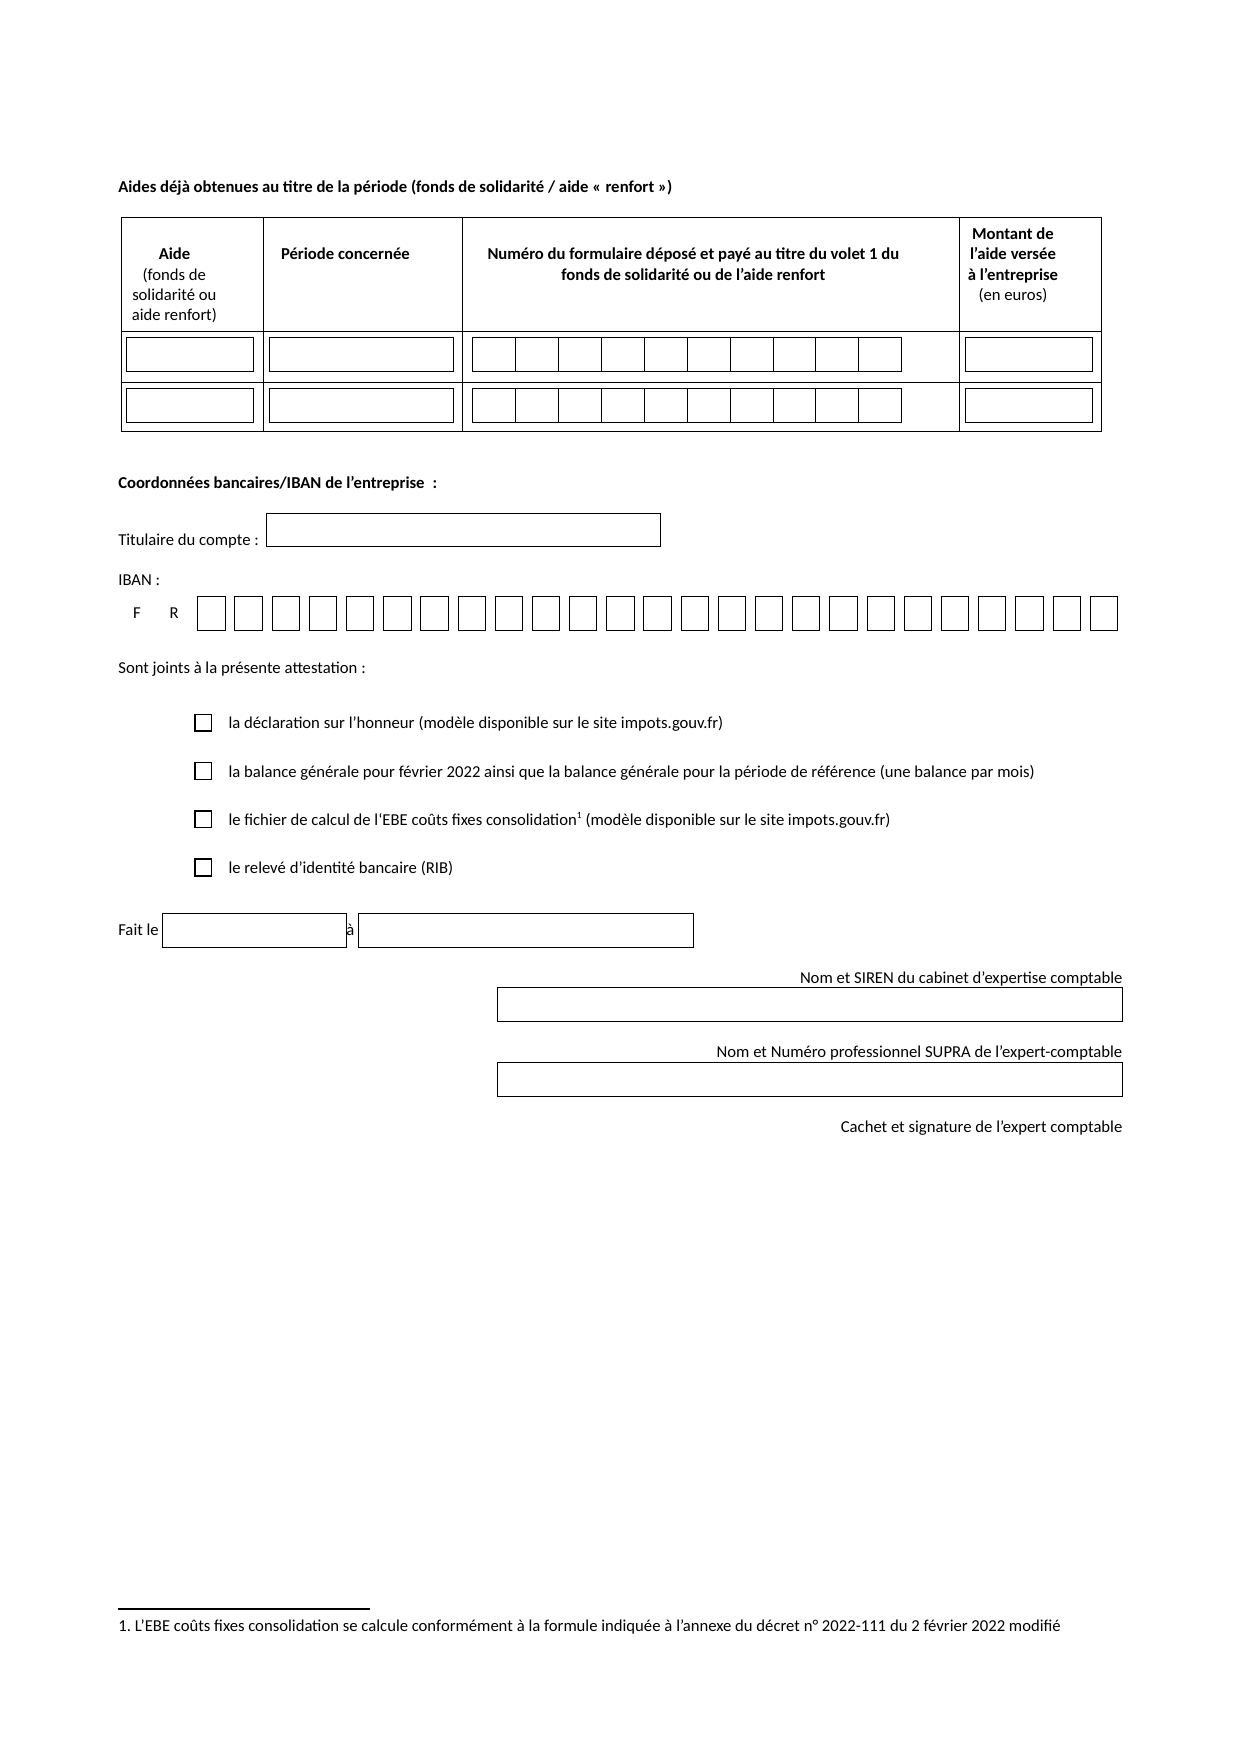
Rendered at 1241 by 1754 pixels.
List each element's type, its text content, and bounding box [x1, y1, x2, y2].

table_header [416, 590, 453, 636]
table_header Montant de l’aide versée à l’entreprise (en euros) [960, 218, 1101, 331]
table_header [304, 590, 341, 636]
table_header [341, 590, 378, 636]
table_cell [264, 332, 462, 382]
list le relevé d’identité bancaire (RIB) [228, 844, 1122, 891]
list la balance générale pour février 2022 ainsi que la balance générale pour la période de référence (une balance par mois) [228, 747, 1122, 795]
table_header Numéro du formulaire déposé et payé au titre du volet 1 du fonds de solidarité ou de l’aide renfort [463, 218, 959, 331]
table_header [973, 590, 1010, 636]
table_header F [118, 590, 155, 636]
text [694, 913, 1122, 947]
table_header [1010, 590, 1048, 636]
table_header [378, 590, 416, 636]
table_header R [155, 590, 192, 636]
table_header [453, 590, 490, 636]
table_header [193, 590, 229, 636]
table_header [825, 590, 862, 636]
text Fait le [118, 913, 162, 947]
table_header [787, 590, 824, 636]
list le fichier de calcul de l‘EBE coûts fixes consolidation (modèle disponible sur le site impots.gouv.fr) [228, 795, 1122, 843]
table_header [1048, 590, 1085, 636]
text Titulaire du compte : [118, 513, 1122, 549]
table_header [639, 590, 676, 636]
text Sont joints à la présente attestation : [118, 657, 1122, 677]
table_cell [463, 332, 959, 382]
table_header [267, 590, 304, 636]
text Nom et SIREN du cabinet d’expertise comptable [118, 967, 1122, 987]
text Coordonnées bancaires/IBAN de l’entreprise : [118, 472, 1122, 492]
table_cell [122, 383, 263, 431]
text Aides déjà obtenues au titre de la période (fonds de solidarité / aide « renfort ») [118, 176, 1087, 197]
table_header [676, 590, 713, 636]
table_header [713, 590, 750, 636]
table_cell [463, 383, 959, 431]
table_header [230, 590, 267, 636]
table_header [750, 590, 787, 636]
table_header Période concernée [264, 218, 462, 331]
table_header [601, 590, 639, 636]
table_cell [264, 383, 462, 431]
table_header [490, 590, 527, 636]
text à [347, 913, 358, 947]
list [156, 699, 193, 747]
text Nom et Numéro professionnel SUPRA de l’expert-comptable [118, 1041, 1122, 1062]
table_cell [122, 332, 263, 382]
table_header [899, 590, 936, 636]
list la déclaration sur l’honneur (modèle disponible sur le site impots.gouv.fr) [228, 699, 1122, 747]
table_header Aide (fonds de solidarité ou aide renfort) [122, 218, 263, 331]
list . L’EBE coûts fixes consolidation se calcule conformément à la formule indiquée à l’annexe du décret n° 2022-111 du 2 février 2022 modifié [118, 1616, 1122, 1636]
list [156, 844, 193, 891]
table_header [527, 590, 564, 636]
table_header [862, 590, 899, 636]
text IBAN : [118, 569, 1122, 590]
table_cell [960, 332, 1101, 382]
text Cachet et signature de l’expert comptable [118, 1116, 1122, 1136]
table_header [1085, 590, 1122, 636]
table_header [564, 590, 601, 636]
table_header [936, 590, 973, 636]
table_cell [960, 383, 1101, 431]
